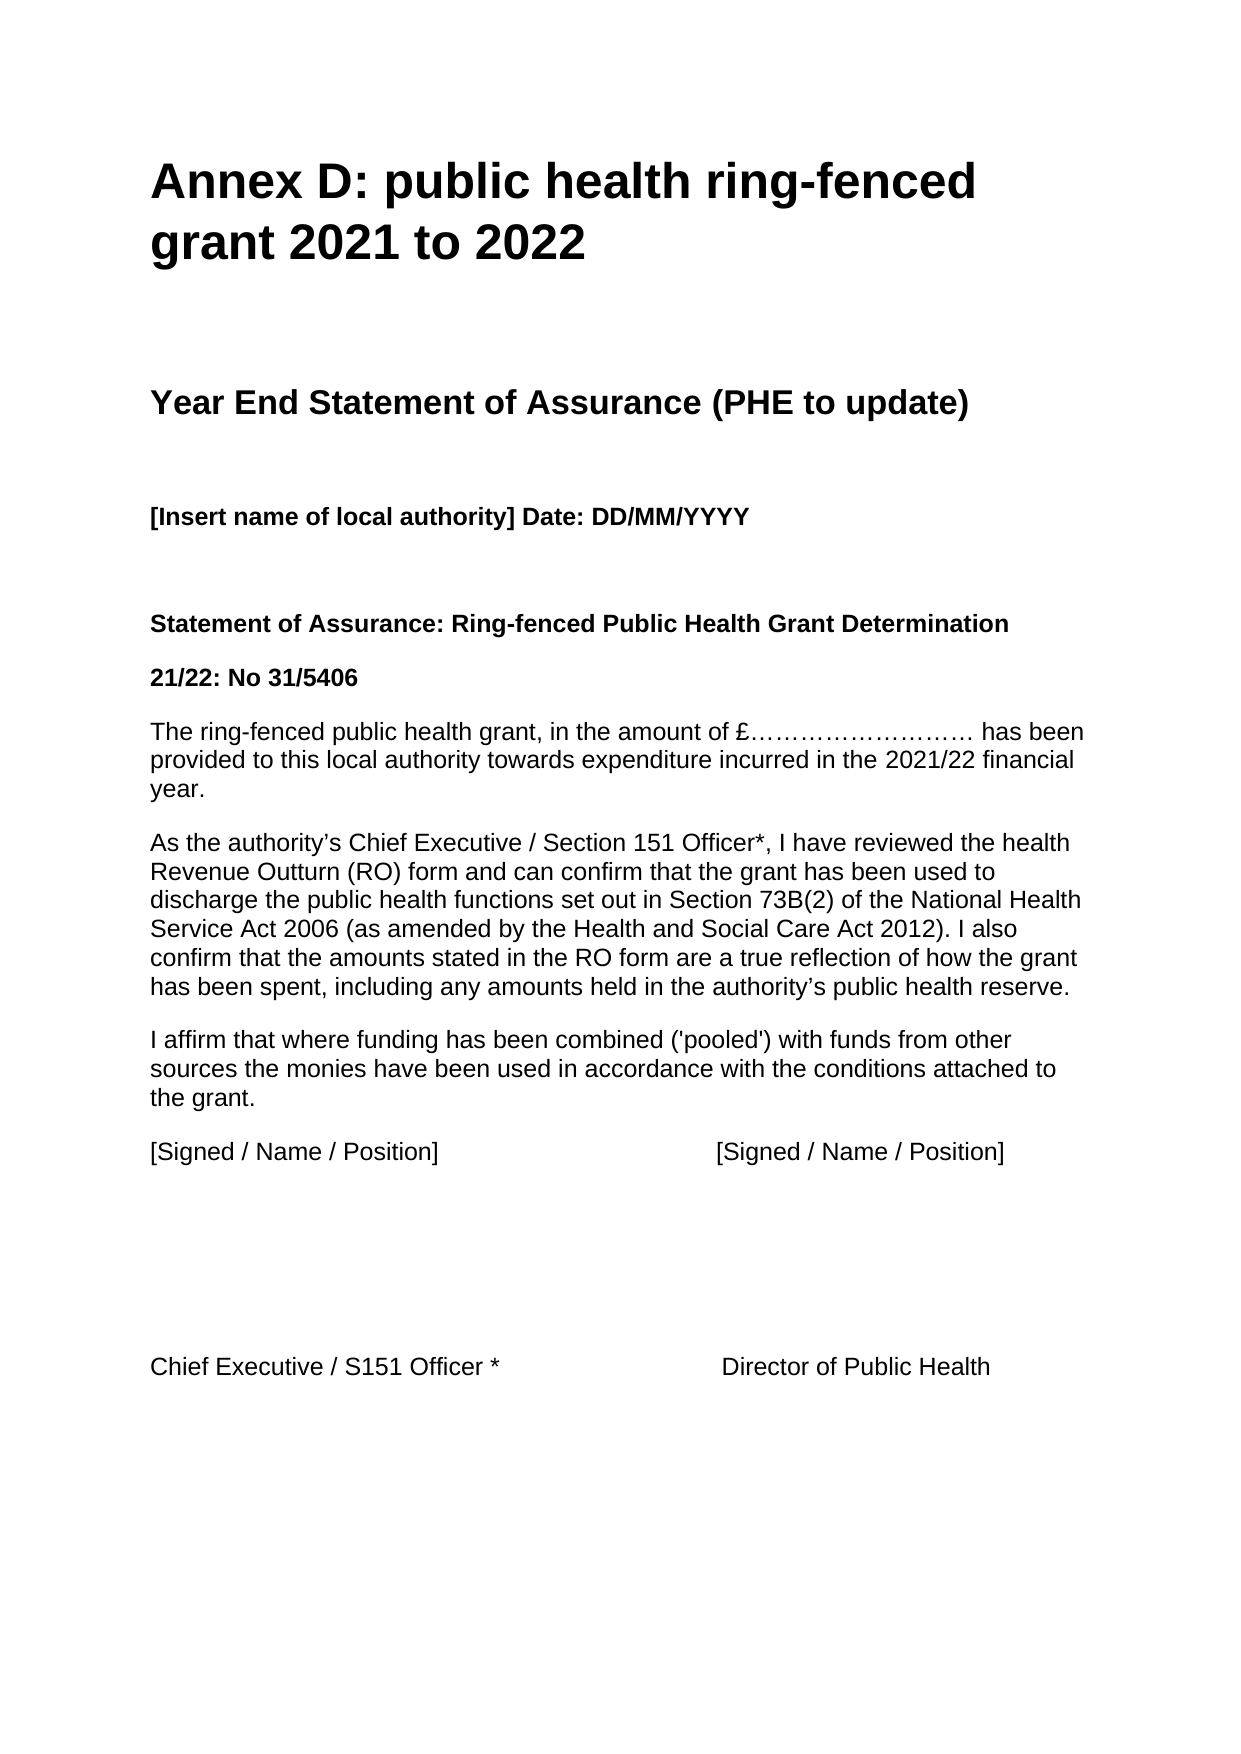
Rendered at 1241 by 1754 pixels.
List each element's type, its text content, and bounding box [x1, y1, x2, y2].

text As the authority’s Chief Executive / Section 151 Officer*, I have reviewed the health Revenue Outturn (RO) form and can confirm that the grant has been used to discharge the public health functions set out in Section 73B(2) of the National Health Service Act 2006 (as amended by the Health and Social Care Act 2012). I also confirm that the amounts stated in the RO form are a true reflection of how the grant has been spent, including any amounts held in the authority’s public health reserve. [150, 828, 1090, 1000]
text 21/22: No 31/5406 [150, 663, 1090, 691]
subtitle Year End Statement of Assurance (PHE to update) [150, 380, 1090, 423]
text I affirm that where funding has been combined ('pooled') with funds from other sources the monies have been used in accordance with the conditions attached to the grant. [150, 1025, 1090, 1111]
text Statement of Assurance: Ring-fenced Public Health Grant Determination [150, 609, 1090, 638]
text The ring-fenced public health grant, in the amount of £……………………… has been provided to this local authority towards expenditure incurred in the 2021/22 financial year. [150, 716, 1090, 803]
text Chief Executive / S151 Officer * Director of Public Health [150, 1351, 1090, 1380]
subtitle Annex D: public health ring-fenced grant 2021 to 2022 [150, 150, 1090, 272]
text [Insert name of local authority] Date: DD/MM/YYYY [150, 501, 1090, 530]
text [Signed / Name / Position] [Signed / Name / Position] [150, 1136, 1090, 1165]
